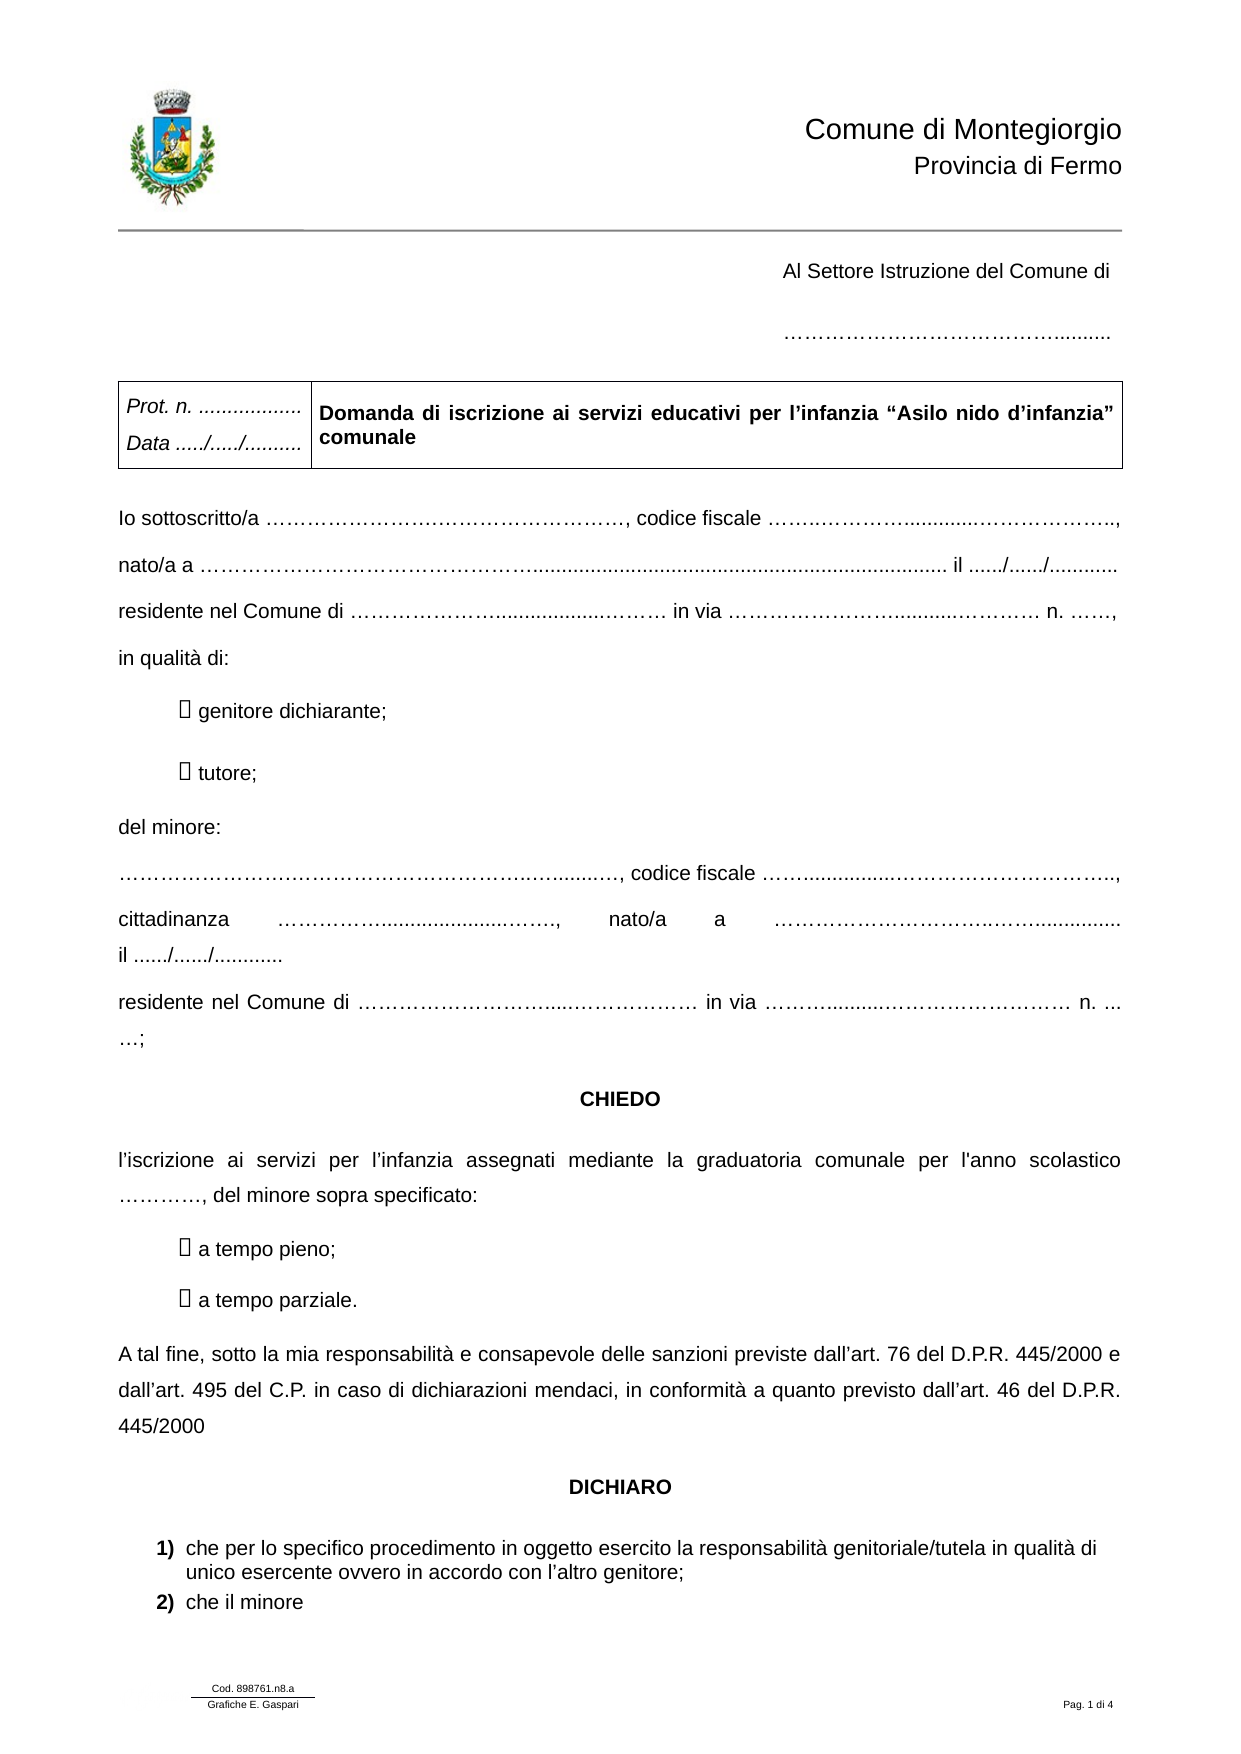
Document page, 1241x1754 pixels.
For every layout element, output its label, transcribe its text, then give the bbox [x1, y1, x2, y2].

text del minore: [118, 814, 1122, 838]
text residente nel Comune di ……………………….....……………… in via ………..........……………………… n. ...…; [118, 989, 1122, 1049]
table_header Prot. n. .................. Data ...../...../.......... [119, 382, 311, 468]
text  tutore; [177, 753, 1122, 787]
text A tal fine, sotto la mia responsabilità e consapevole delle sanzioni previste dall’art. 76 del D.P.R. 445/2000 e dall’art. 495 del C.P. in caso di dichiarazioni mendaci, in conformità a quanto previsto dall’art. 46 del D.P.R. 445/2000 [118, 1342, 1122, 1438]
text residente nel Comune di …………………...................……… in via ……………………...........………… n. ……, [118, 599, 1122, 623]
text Al Settore Istruzione del Comune di [118, 259, 1122, 283]
text Io sottoscritto/a …………………….………………………, codice fiscale ……..………….............……………….., [118, 506, 1122, 530]
text  a tempo parziale. [177, 1281, 1122, 1315]
text cittadinanza ……………......................……., nato/a a …………………………..……............... il ....../....../............ [118, 907, 1122, 967]
table_header Domanda di iscrizione ai servizi educativi per l’infanzia “Asilo nido d’infanzia” comunale [312, 382, 1122, 468]
text CHIEDO [118, 1086, 1122, 1110]
text …………………….……………………………..…........…, codice fiscale ……................………………………….., [118, 861, 1122, 885]
text l’iscrizione ai servizi per l’infanzia assegnati mediante la graduatoria comunale per l'anno scolastico …………, del minore sopra specificato: [118, 1147, 1122, 1207]
text  genitore dichiarante; [177, 692, 1122, 726]
text Provincia di Fermo [224, 151, 1122, 179]
text Comune di Montegiorgio [224, 112, 1122, 146]
text in qualità di: [118, 645, 1122, 669]
text  a tempo pieno; [177, 1230, 1122, 1264]
list che il minore [156, 1590, 1122, 1614]
picture [122, 81, 224, 213]
text DICHIARO [118, 1475, 1122, 1499]
list che per lo specifico procedimento in oggetto esercito la responsabilità genitoriale/tutela in qualità di unico esercente ovvero in accordo con l’altro genitore; [156, 1536, 1122, 1584]
text nato/a a …………………………………………........................................................................ il ....../....../............ [118, 553, 1122, 577]
text ………………………………….......... [118, 320, 1122, 344]
